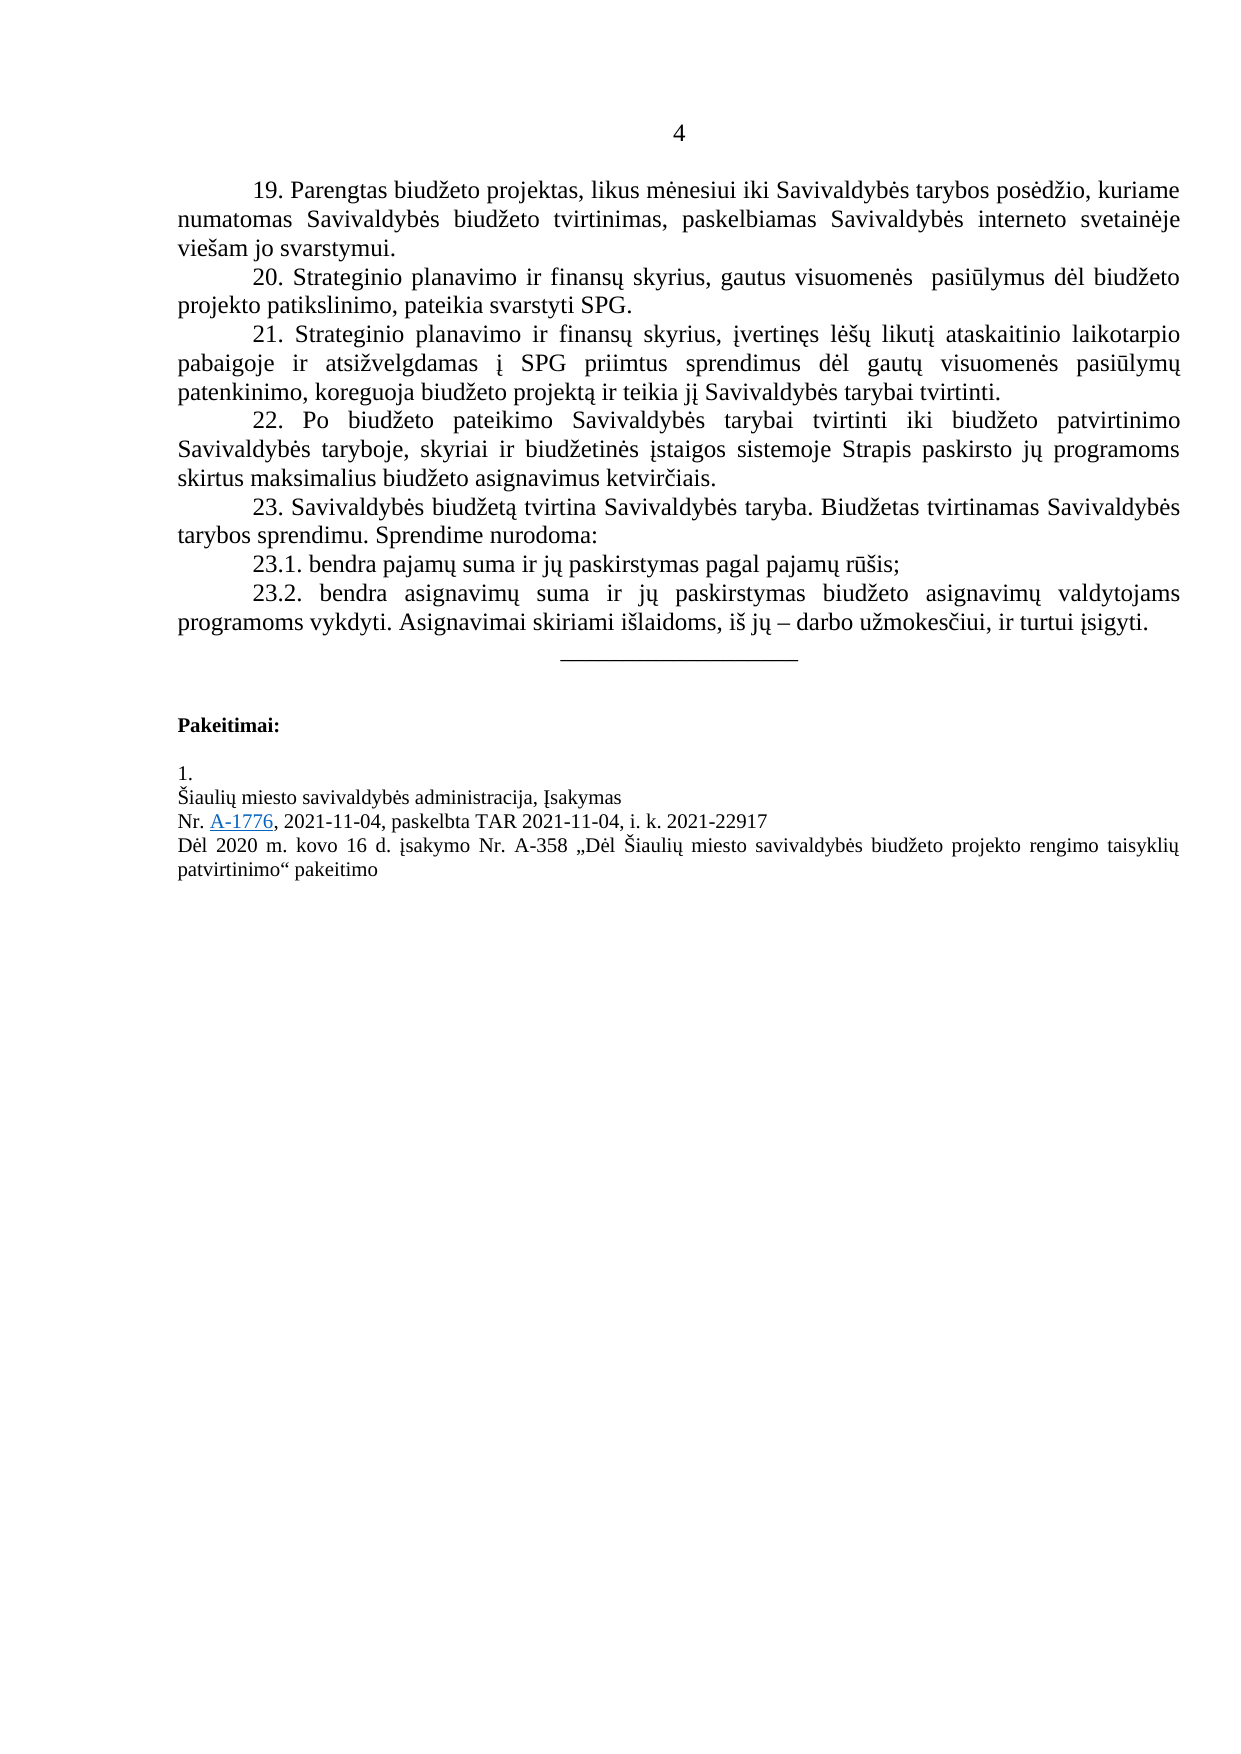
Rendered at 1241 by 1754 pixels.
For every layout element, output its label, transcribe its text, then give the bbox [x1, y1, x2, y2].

text 20. Strateginio planavimo ir finansų skyrius, gautus visuomenės pasiūlymus dėl biudžeto projekto patikslinimo, pateikia svarstyti SPG. [177, 262, 1181, 319]
text 22. Po biudžeto pateikimo Savivaldybės tarybai tvirtinti iki biudžeto patvirtinimo Savivaldybės taryboje, skyriai ir biudžetinės įstaigos sistemoje Strapis paskirsto jų programoms skirtus maksimalius biudžeto asignavimus ketvirčiais. [177, 406, 1181, 492]
text 1. [177, 761, 1181, 785]
text 23.2. bendra asignavimų suma ir jų paskirstymas biudžeto asignavimų valdytojams programoms vykdyti. Asignavimai skiriami išlaidoms, iš jų – darbo užmokesčiui, ir turtui įsigyti. [177, 578, 1181, 636]
text ___________________ [177, 636, 1181, 664]
text Pakeitimai: [177, 712, 1181, 737]
text 21. Strateginio planavimo ir finansų skyrius, įvertinęs lėšų likutį ataskaitinio laikotarpio pabaigoje ir atsižvelgdamas į SPG priimtus sprendimus dėl gautų visuomenės pasiūlymų patenkinimo, koreguoja biudžeto projektą ir teikia jį Savivaldybės tarybai tvirtinti. [177, 319, 1181, 406]
text 19. Parengtas biudžeto projektas, likus mėnesiui iki Savivaldybės tarybos posėdžio, kuriame numatomas Savivaldybės biudžeto tvirtinimas, paskelbiamas Savivaldybės interneto svetainėje viešam jo svarstymui. [177, 176, 1181, 262]
text 23. Savivaldybės biudžetą tvirtina Savivaldybės taryba. Biudžetas tvirtinamas Savivaldybės tarybos sprendimu. Sprendime nurodoma: [177, 492, 1181, 549]
text Dėl 2020 m. kovo 16 d. įsakymo Nr. A-358 „Dėl Šiaulių miesto savivaldybės biudžeto projekto rengimo taisyklių patvirtinimo“ pakeitimo [177, 833, 1181, 881]
text 23.1. bendra pajamų suma ir jų paskirstymas pagal pajamų rūšis; [177, 549, 1181, 578]
text Šiaulių miesto savivaldybės administracija, Įsakymas [177, 785, 1181, 809]
text Nr. A-1776, 2021-11-04, paskelbta TAR 2021-11-04, i. k. 2021-22917 [177, 809, 1181, 833]
